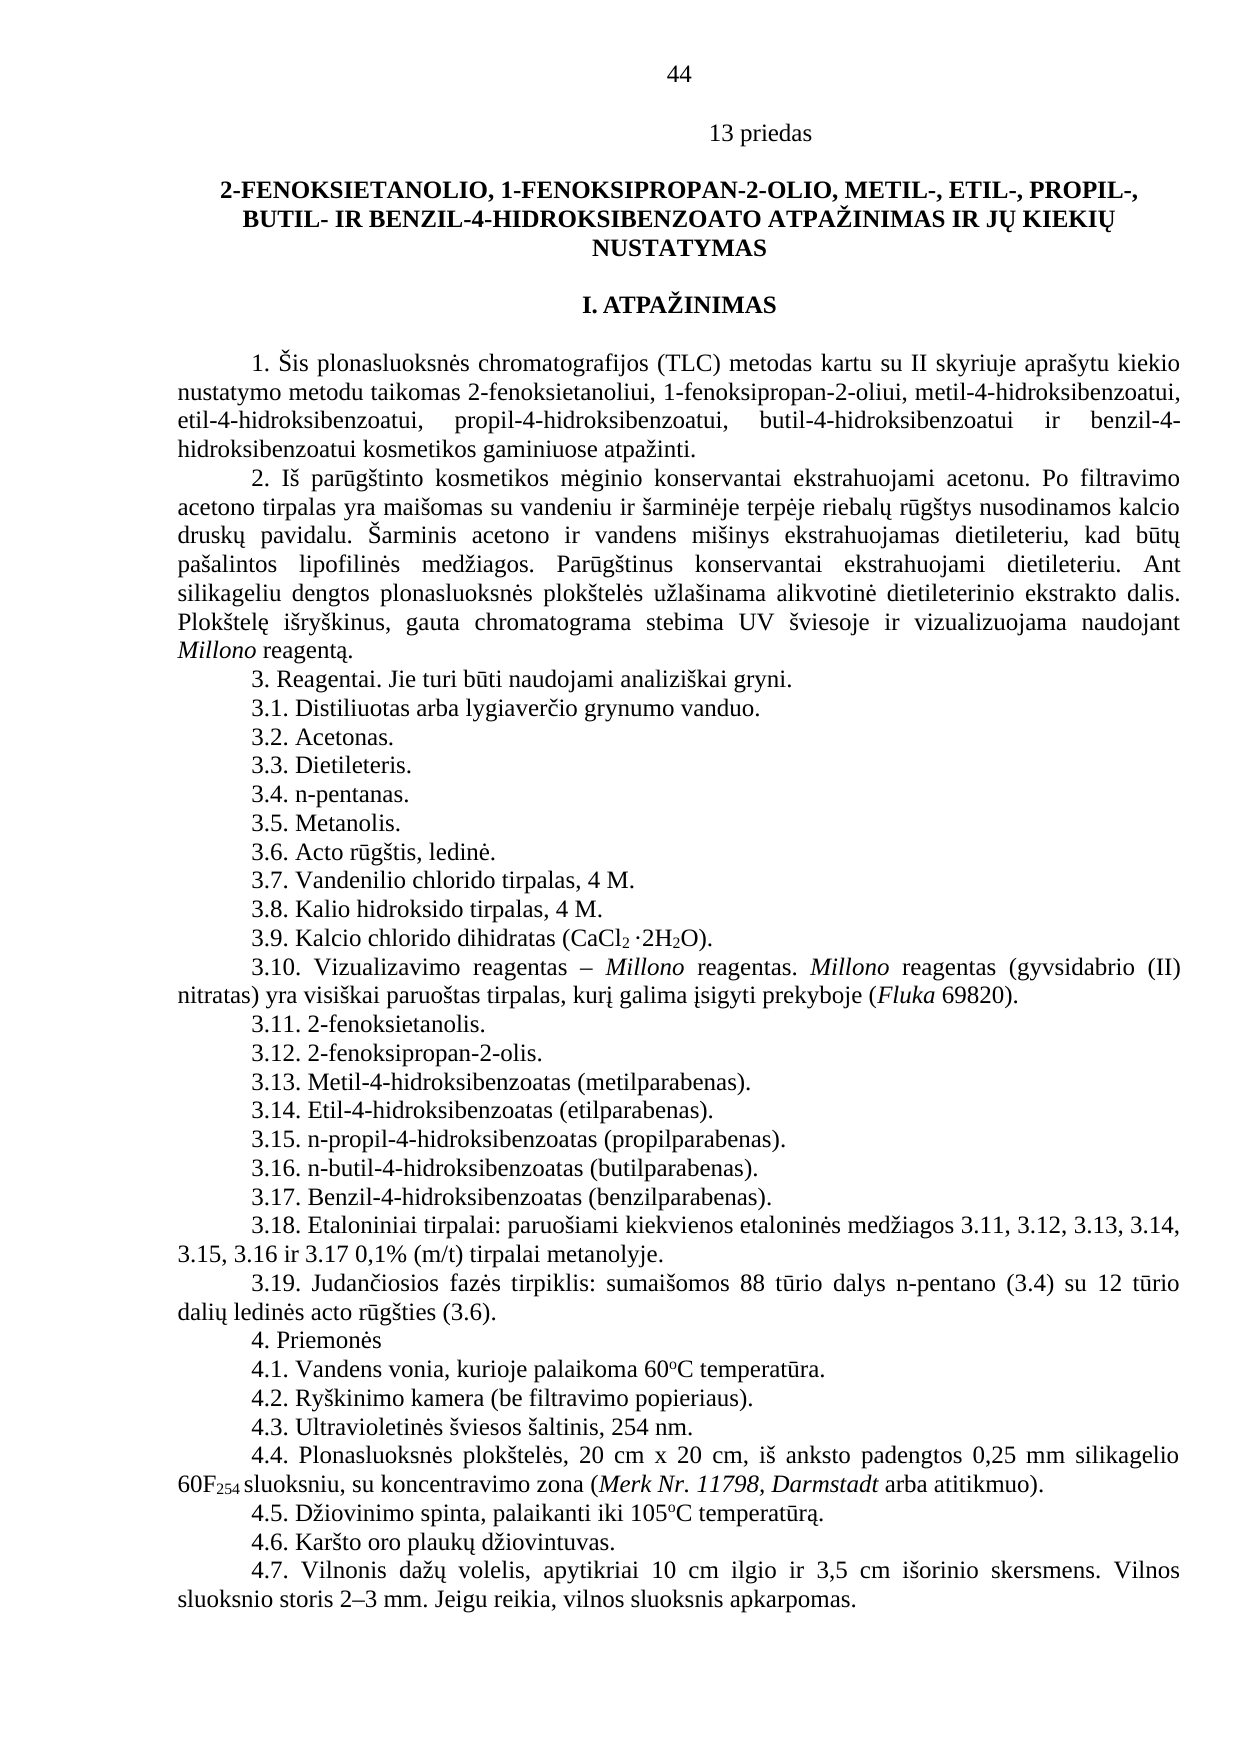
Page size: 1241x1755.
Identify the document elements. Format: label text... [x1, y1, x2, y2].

text 3.11. 2-fenoksietanolis. [177, 1009, 1181, 1038]
text 4.7. Vilnonis dažų volelis, apytikriai 10 cm ilgio ir 3,5 cm išorinio skersmens. Vilnos sluoksnio storis 2–3 mm. Jeigu reikia, vilnos sluoksnis apkarpomas. [177, 1556, 1181, 1613]
text 3.10. Vizualizavimo reagentas – Millono reagentas. Millono reagentas (gyvsidabrio (II) nitratas) yra visiškai paruoštas tirpalas, kurį galima įsigyti prekyboje (Fluka 69820). [177, 952, 1181, 1009]
text 3.1. Distiliuotas arba lygiaverčio grynumo vanduo. [177, 693, 1181, 722]
text 3.5. Metanolis. [177, 808, 1181, 837]
text 3.15. n-propil-4-hidroksibenzoatas (propilparabenas). [177, 1124, 1181, 1153]
text I. ATPAŽINIMAS [177, 291, 1181, 319]
text 3.17. Benzil-4-hidroksibenzoatas (benzilparabenas). [177, 1182, 1181, 1211]
text 4. Priemonės [177, 1326, 1181, 1354]
text 2. Iš parūgštinto kosmetikos mėginio konservantai ekstrahuojami acetonu. Po filtravimo acetono tirpalas yra maišomas su vandeniu ir šarminėje terpėje riebalų rūgštys nusodinamos kalcio druskų pavidalu. Šarminis acetono ir vandens mišinys ekstrahuojamas dietileteriu, kad būtų pašalintos lipofilinės medžiagos. Parūgštinus konservantai ekstrahuojami dietileteriu. Ant silikageliu dengtos plonasluoksnės plokštelės užlašinama alikvotinė dietileterinio ekstrakto dalis. Plokštelę išryškinus, gauta chromatograma stebima UV šviesoje ir vizualizuojama naudojant Millono reagentą. [177, 463, 1181, 664]
text 3.12. 2-fenoksipropan-2-olis. [177, 1038, 1181, 1067]
text 3.18. Etaloniniai tirpalai: paruošiami kiekvienos etaloninės medžiagos 3.11, 3.12, 3.13, 3.14, 3.15, 3.16 ir 3.17 0,1% (m/t) tirpalai metanolyje. [177, 1211, 1181, 1268]
text 3.9. Kalcio chlorido dihidratas (CaCl2 ·2H2O). [177, 923, 1181, 952]
text 3.7. Vandenilio chlorido tirpalas, 4 M. [177, 866, 1181, 894]
text 4.2. Ryškinimo kamera (be filtravimo popieriaus). [177, 1383, 1181, 1412]
text 4.3. Ultravioletinės šviesos šaltinis, 254 nm. [177, 1412, 1181, 1441]
text 3.3. Dietileteris. [177, 751, 1181, 779]
text 3.2. Acetonas. [177, 722, 1181, 751]
text 4.4. Plonasluoksnės plokštelės, 20 cm x 20 cm, iš anksto padengtos 0,25 mm silikagelio 60F254 sluoksniu, su koncentravimo zona (Merk Nr. 11798, Darmstadt arba atitikmuo). [177, 1441, 1181, 1498]
text 3.16. n-butil-4-hidroksibenzoatas (butilparabenas). [177, 1153, 1181, 1182]
text 3. Reagentai. Jie turi būti naudojami analiziškai gryni. [177, 664, 1181, 693]
text 3.14. Etil-4-hidroksibenzoatas (etilparabenas). [177, 1096, 1181, 1124]
text 3.19. Judančiosios fazės tirpiklis: sumaišomos 88 tūrio dalys n-pentano (3.4) su 12 tūrio dalių ledinės acto rūgšties (3.6). [177, 1268, 1181, 1326]
text 13 priedas [177, 118, 1181, 147]
text 3.13. Metil-4-hidroksibenzoatas (metilparabenas). [177, 1067, 1181, 1096]
text 4.6. Karšto oro plaukų džiovintuvas. [177, 1527, 1181, 1556]
text 1. Šis plonasluoksnės chromatografijos (TLC) metodas kartu su II skyriuje aprašytu kiekio nustatymo metodu taikomas 2-fenoksietanoliui, 1-fenoksipropan-2-oliui, metil-4-hidroksibenzoatui, etil-4-hidroksibenzoatui, propil-4-hidroksibenzoatui, butil-4-hidroksibenzoatui ir benzil-4-hidroksibenzoatui kosmetikos gaminiuose atpažinti. [177, 348, 1181, 463]
text 3.6. Acto rūgštis, ledinė. [177, 837, 1181, 866]
text 3.4. n-pentanas. [177, 779, 1181, 808]
text 4.1. Vandens vonia, kurioje palaikoma 60oC temperatūra. [177, 1354, 1181, 1383]
text 2-FENOKSIETANOLIO, 1-FENOKSIPROPAN-2-OLIO, METIL-, ETIL-, PROPIL-, BUTIL- IR BENZIL-4-HIDROKSIBENZOATO ATPAŽINIMAS IR JŲ KIEKIŲ NUSTATYMAS [177, 176, 1181, 262]
text 3.8. Kalio hidroksido tirpalas, 4 M. [177, 894, 1181, 923]
text 4.5. Džiovinimo spinta, palaikanti iki 105oC temperatūrą. [177, 1498, 1181, 1527]
